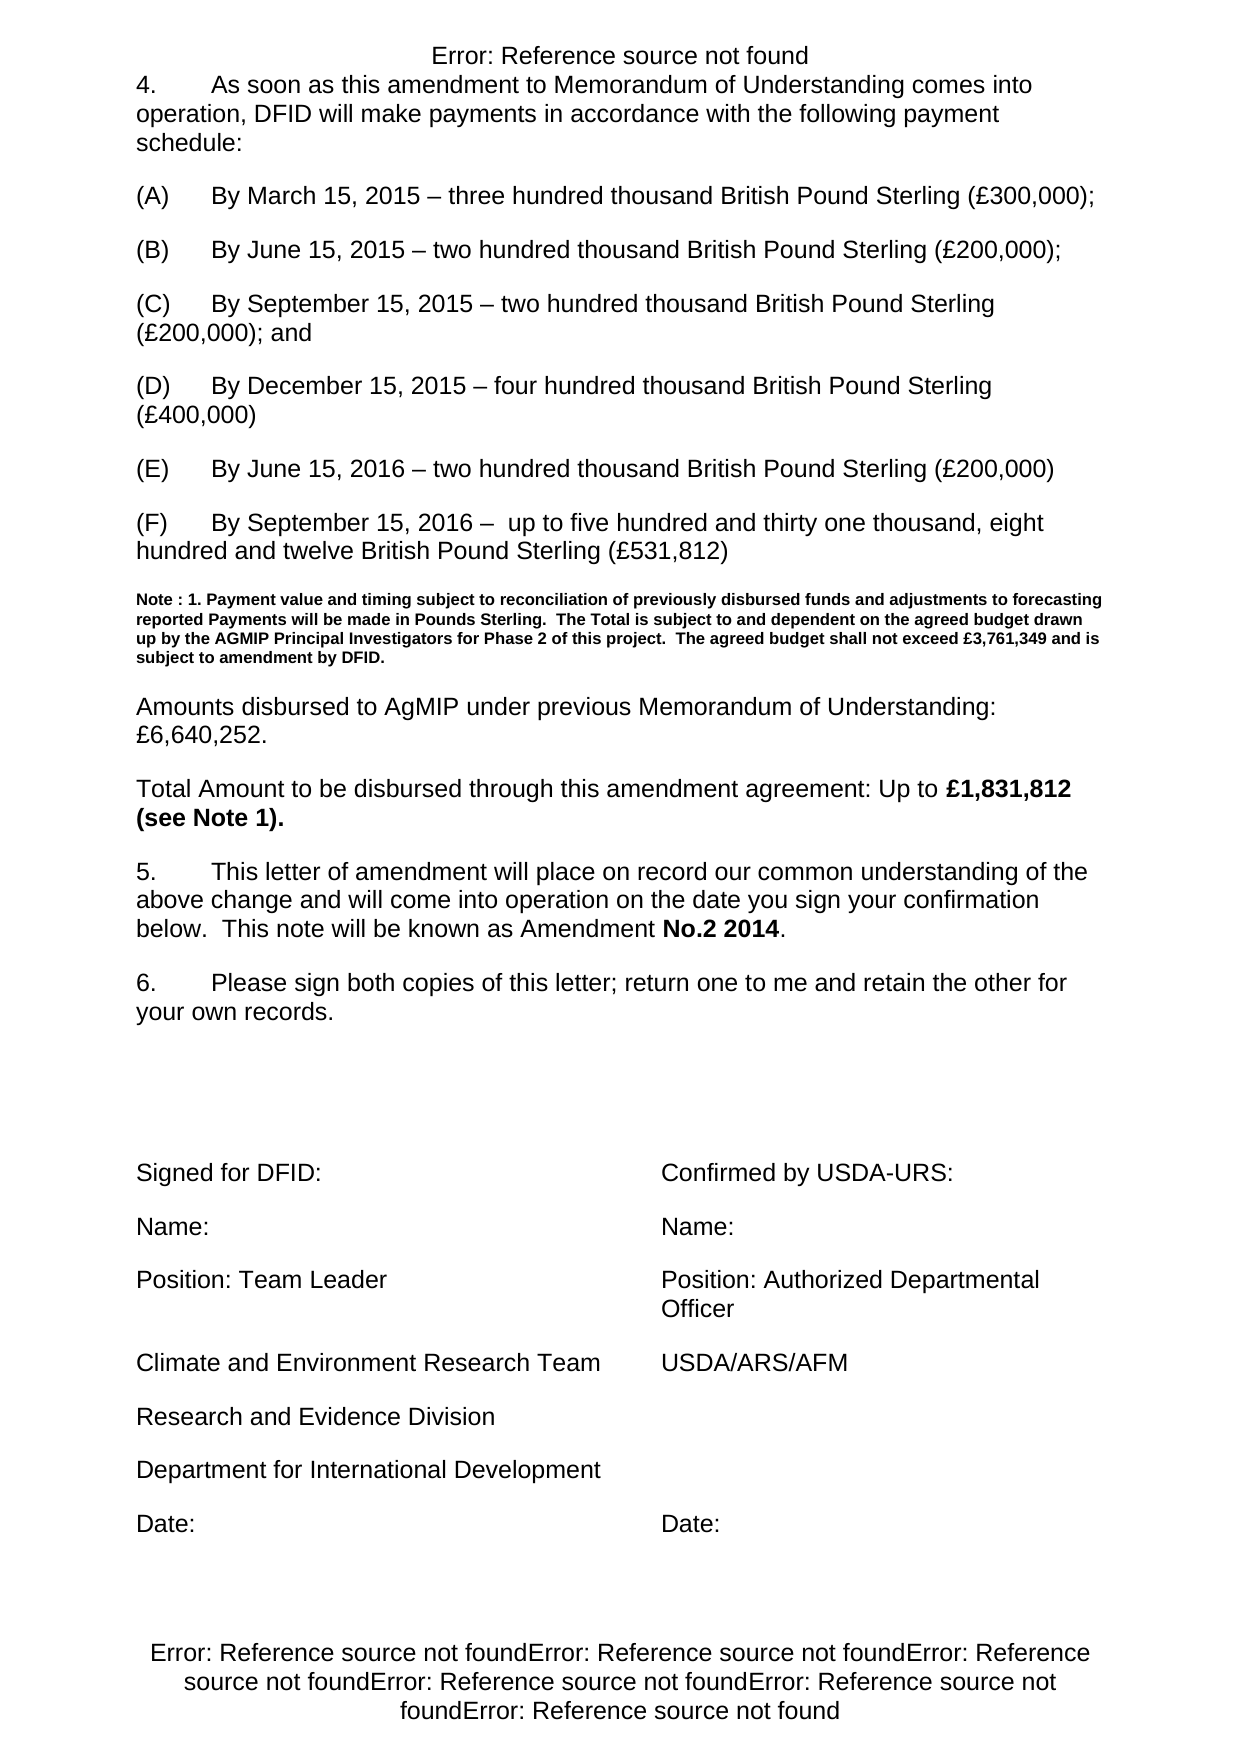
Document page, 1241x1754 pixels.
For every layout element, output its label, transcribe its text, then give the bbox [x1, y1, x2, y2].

text Note : 1. Payment value and timing subject to reconciliation of previously disbursed funds and adjustments to forecasting reported Payments will be made in Pounds Sterling. The Total is subject to and dependent on the agreed budget drawn up by the AGMIP Principal Investigators for Phase 2 of this project. The agreed budget shall not exceed £3,761,349 and is subject to amendment by DFID. [136, 590, 1104, 667]
text Signed for DFID: Confirmed by USDA-URS: [136, 1158, 1104, 1187]
text (F) By September 15, 2016 – up to five hundred and thirty one thousand, eight hundred and twelve British Pound Sterling (£531,812) [136, 508, 1104, 565]
text Amounts disbursed to AgMIP under previous Memorandum of Understanding: £6,640,252. [136, 692, 1104, 749]
text (A) By March 15, 2015 – three hundred thousand British Pound Sterling (£300,000); [136, 181, 1104, 210]
text 6. Please sign both copies of this letter; return one to me and retain the other for your own records. [136, 968, 1104, 1026]
text (E) By June 15, 2016 – two hundred thousand British Pound Sterling (£200,000) [136, 454, 1104, 483]
text Total Amount to be disbursed through this amendment agreement: Up to £1,831,812 (see Note 1). [136, 774, 1104, 832]
text Department for International Development [136, 1456, 1104, 1484]
text (B) By June 15, 2015 – two hundred thousand British Pound Sterling (£200,000); [136, 235, 1104, 264]
text Date: Date: [136, 1509, 1104, 1538]
text 4. As soon as this amendment to Memorandum of Understanding comes into operation, DFID will make payments in accordance with the following payment schedule: [136, 70, 1104, 156]
text Research and Evidence Division [136, 1402, 1104, 1431]
text Climate and Environment Research Team USDA/ARS/AFM [136, 1348, 1104, 1377]
text (D) By December 15, 2015 – four hundred thousand British Pound Sterling (£400,000) [136, 371, 1104, 429]
text (C) By September 15, 2015 – two hundred thousand British Pound Sterling (£200,000); and [136, 289, 1104, 346]
text Name: Name: [136, 1212, 1104, 1241]
text 5. This letter of amendment will place on record our common understanding of the above change and will come into operation on the date you sign your confirmation below. This note will be known as Amendment No.2 2014. [136, 857, 1104, 943]
text Position: Team Leader Position: Authorized Departmental Officer [136, 1266, 1104, 1323]
